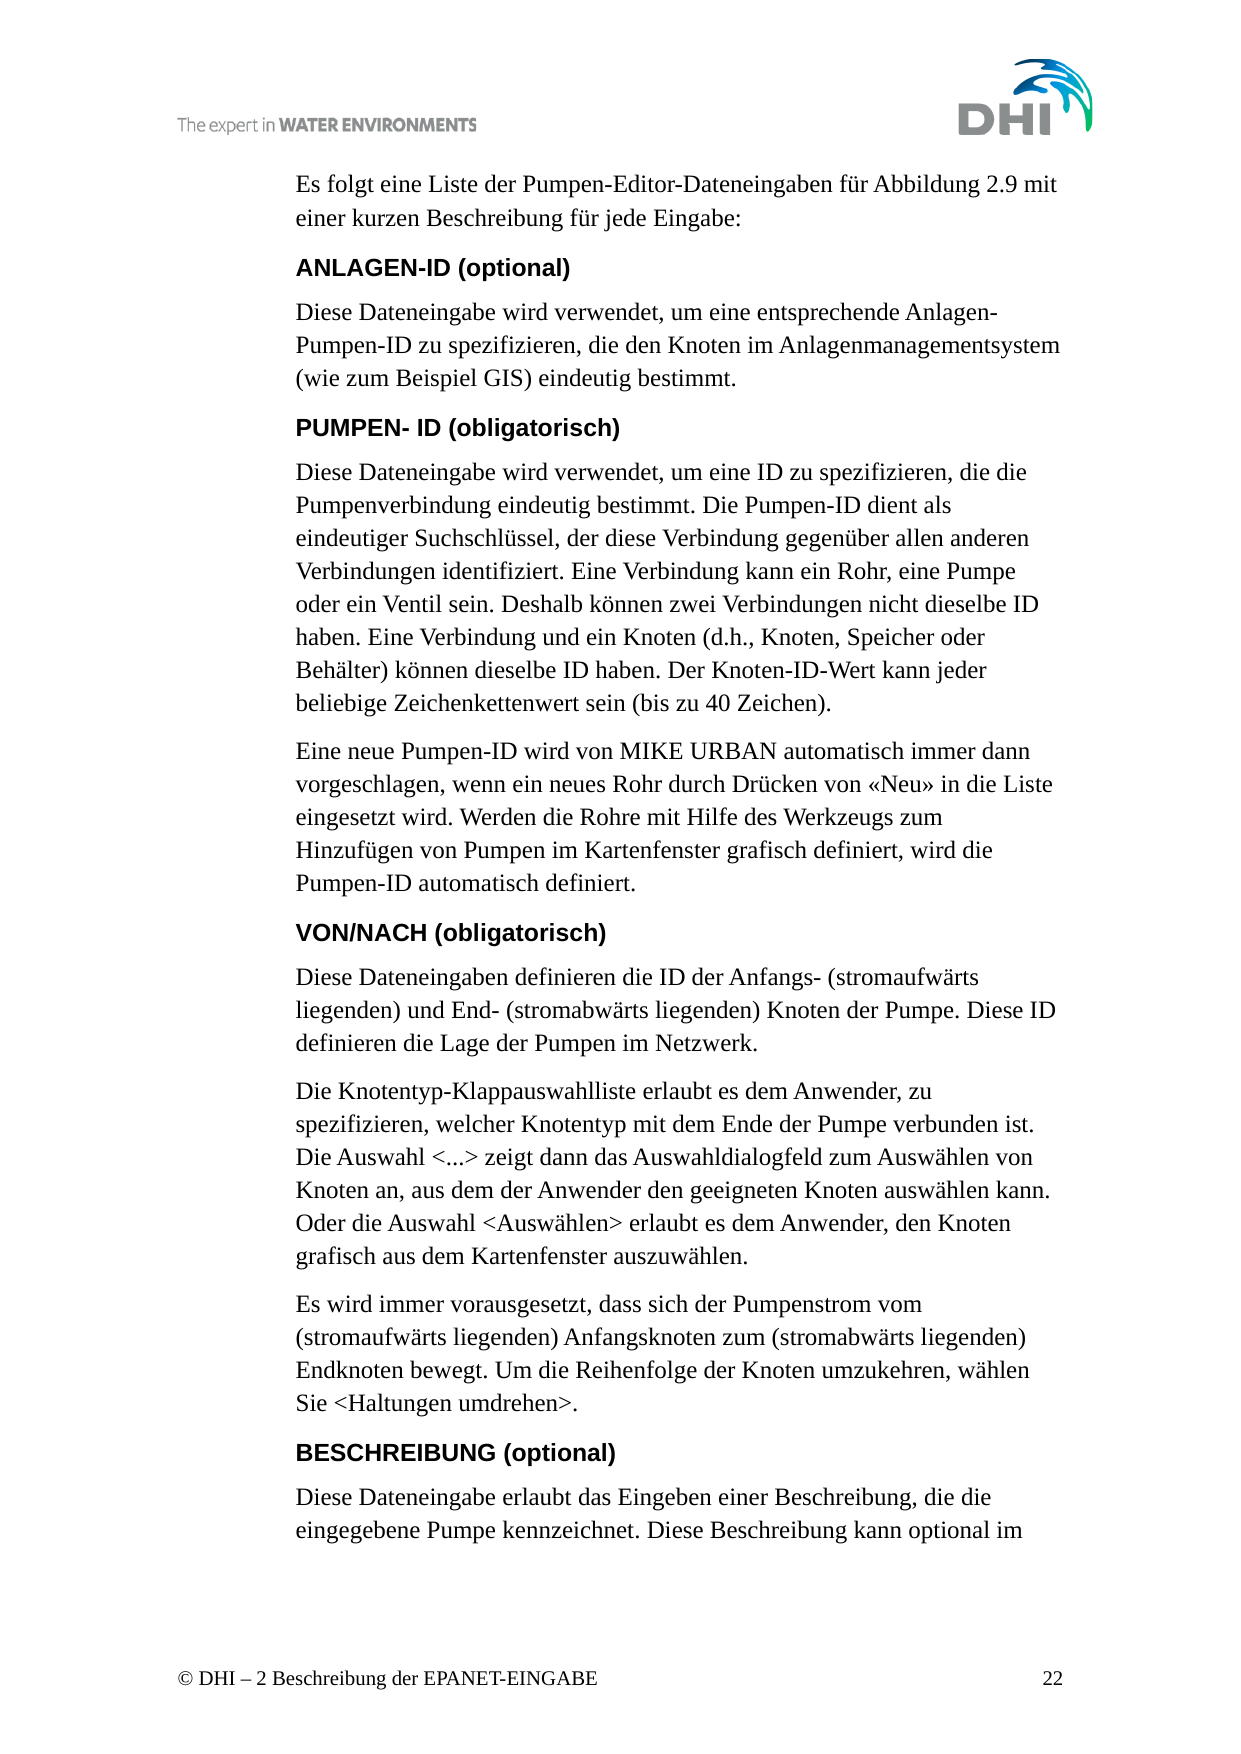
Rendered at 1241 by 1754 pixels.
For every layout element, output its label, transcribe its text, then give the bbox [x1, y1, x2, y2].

text Diese Dateneingaben definieren die ID der Anfangs- (stromaufwärts liegenden) und End- (stromabwärts liegenden) Knoten der Pumpe. Diese ID definieren die Lage der Pumpen im Netzwerk. [295, 962, 1063, 1057]
text Diese Dateneingabe wird verwendet, um eine entsprechende Anlagen-Pumpen-ID zu spezifizieren, die den Knoten im Anlagenmanagementsystem (wie zum Beispiel GIS) eindeutig bestimmt. [295, 297, 1063, 391]
subtitle BESCHREIBUNG (optional) [295, 1438, 1063, 1467]
subtitle PUMPEN- ID (obligatorisch) [295, 413, 1063, 442]
subtitle VON/NACH (obligatorisch) [295, 918, 1063, 947]
picture [958, 59, 1093, 135]
subtitle ANLAGEN-ID (optional) [295, 253, 1063, 282]
text Diese Dateneingabe wird verwendet, um eine ID zu spezifizieren, die die Pumpenverbindung eindeutig bestimmt. Die Pumpen-ID dient als eindeutiger Suchschlüssel, der diese Verbindung gegenüber allen anderen Verbindungen identifiziert. Eine Verbindung kann ein Rohr, eine Pumpe oder ein Ventil sein. Deshalb können zwei Verbindungen nicht dieselbe ID haben. Eine Verbindung und ein Knoten (d.h., Knoten, Speicher oder Behälter) können dieselbe ID haben. Der Knoten-ID-Wert kann jeder beliebige Zeichenkettenwert sein (bis zu 40 Zeichen). [295, 457, 1063, 717]
text Eine neue Pumpen-ID wird von MIKE URBAN automatisch immer dann vorgeschlagen, wenn ein neues Rohr durch Drücken von «Neu» in die Liste eingesetzt wird. Werden die Rohre mit Hilfe des Werkzeugs zum Hinzufügen von Pumpen im Kartenfenster grafisch definiert, wird die Pumpen-ID automatisch definiert. [295, 736, 1063, 897]
text Es folgt eine Liste der Pumpen-Editor-Dateneingaben für Abbildung 2.9 mit einer kurzen Beschreibung für jede Eingabe: [295, 169, 1063, 231]
picture [177, 117, 477, 135]
text Es wird immer vorausgesetzt, dass sich der Pumpenstrom vom (stromaufwärts liegenden) Anfangsknoten zum (stromabwärts liegenden) Endknoten bewegt. Um die Reihenfolge der Knoten umzukehren, wählen Sie <Haltungen umdrehen>. [295, 1289, 1063, 1416]
text Diese Dateneingabe erlaubt das Eingeben einer Beschreibung, die die eingegebene Pumpe kennzeichnet. Diese Beschreibung kann optional im [295, 1482, 1063, 1543]
text Die Knotentyp-Klappauswahlliste erlaubt es dem Anwender, zu spezifizieren, welcher Knotentyp mit dem Ende der Pumpe verbunden ist. Die Auswahl <...> zeigt dann das Auswahldialogfeld zum Auswählen von Knoten an, aus dem der Anwender den geeigneten Knoten auswählen kann. Oder die Auswahl <Auswählen> erlaubt es dem Anwender, den Knoten grafisch aus dem Kartenfenster auszuwählen. [295, 1076, 1063, 1269]
